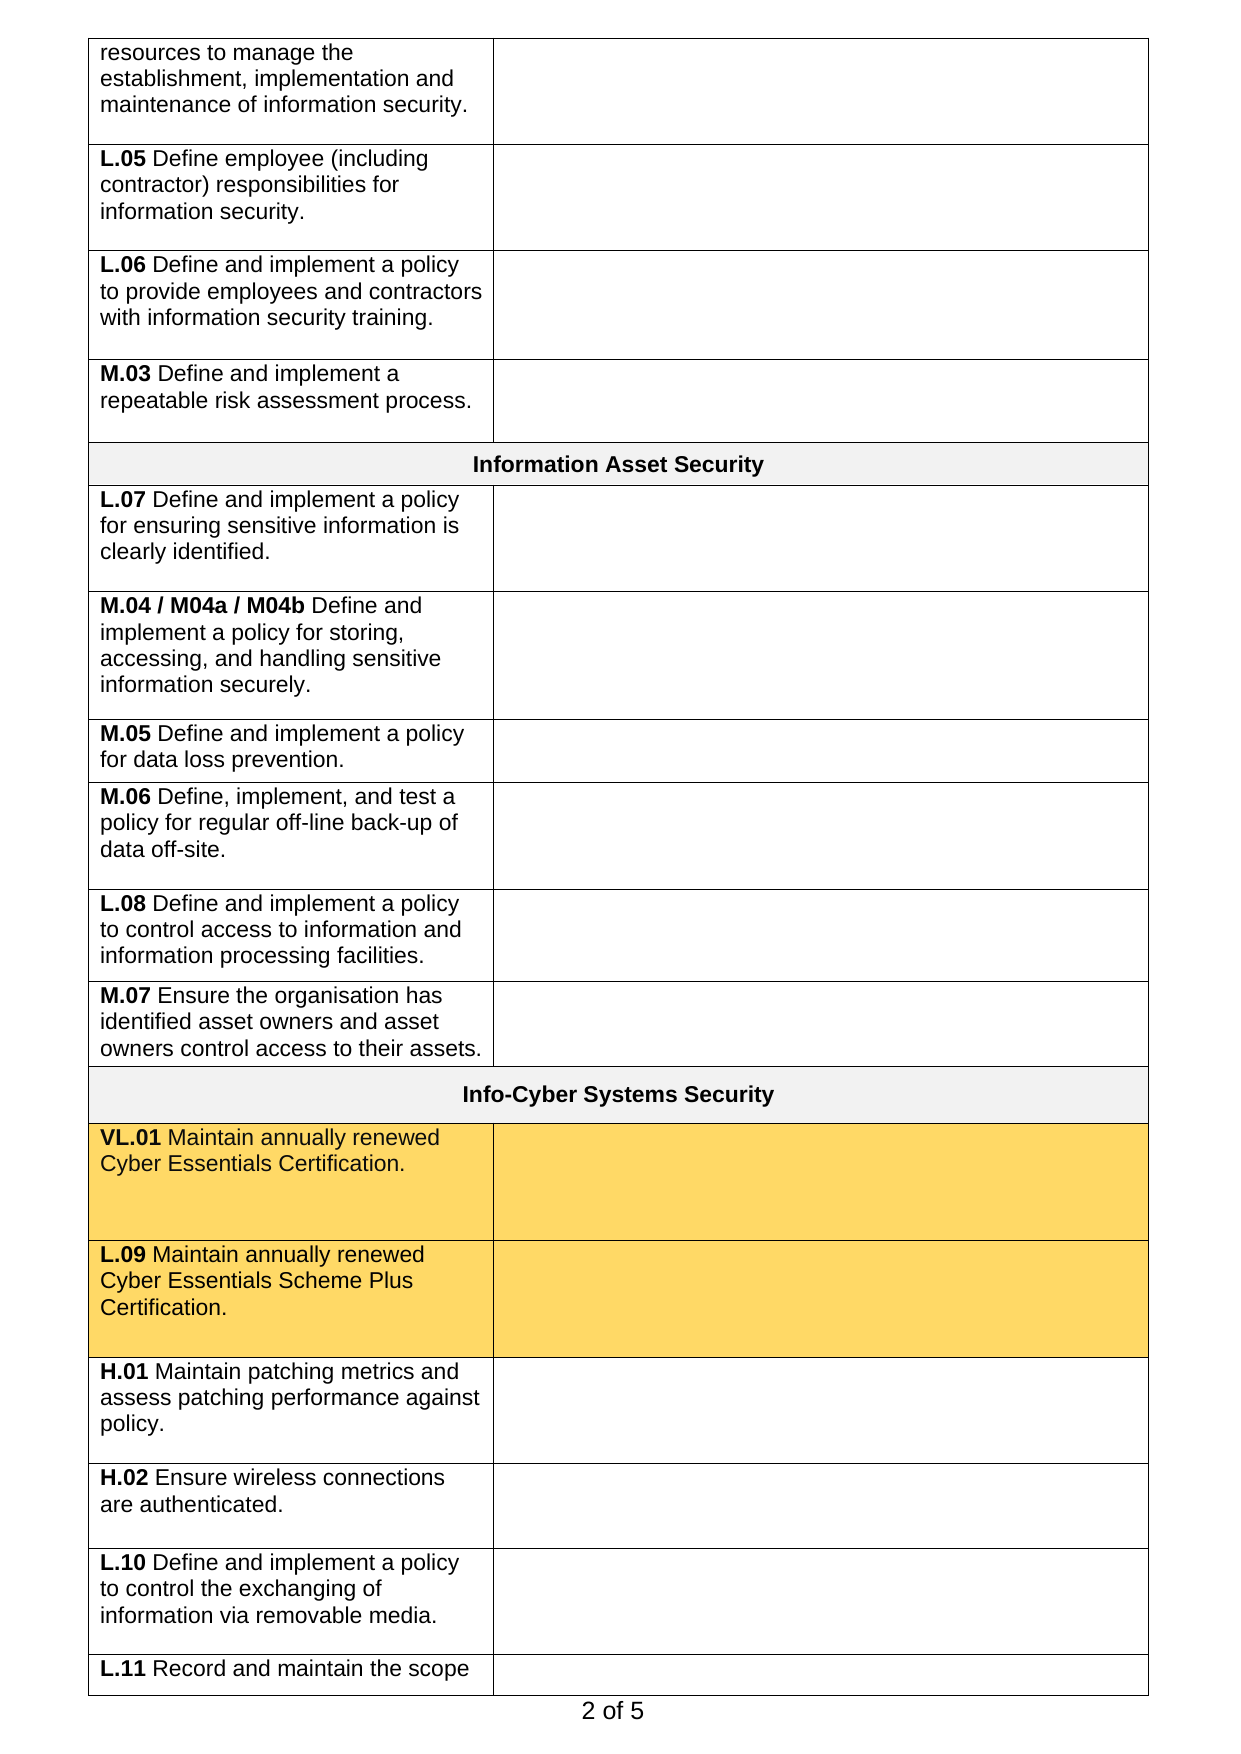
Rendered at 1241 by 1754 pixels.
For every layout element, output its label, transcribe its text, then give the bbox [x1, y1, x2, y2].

table_cell [494, 1464, 1148, 1548]
table_cell H.01 Maintain patching metrics and assess patching performance against policy. [89, 1358, 493, 1463]
table_cell resources to manage the establishment, implementation and maintenance of information security. [89, 39, 493, 144]
table_cell L.07 Define and implement a policy for ensuring sensitive information is clearly identified. [89, 486, 493, 591]
table_cell [494, 1124, 1148, 1240]
table_cell VL.01 Maintain annually renewed Cyber Essentials Certification. [89, 1124, 493, 1240]
table_cell [494, 360, 1148, 442]
table_cell Info-Cyber Systems Security [89, 1067, 1148, 1123]
table_cell L.09 Maintain annually renewed Cyber Essentials Scheme Plus Certification. [89, 1241, 493, 1357]
table_cell [494, 592, 1148, 719]
table_cell [494, 890, 1148, 981]
table_cell Information Asset Security [89, 443, 1148, 484]
table_cell [494, 39, 1148, 144]
table_cell L.08 Define and implement a policy to control access to information and information processing facilities. [89, 890, 493, 981]
table_cell M.03 Define and implement a repeatable risk assessment process. [89, 360, 493, 442]
table_cell M.07 Ensure the organisation has identified asset owners and asset owners control access to their assets. [89, 982, 493, 1066]
table_cell [494, 1358, 1148, 1463]
table_cell [494, 1241, 1148, 1357]
table_cell [494, 783, 1148, 888]
table_cell [494, 486, 1148, 591]
table_cell H.02 Ensure wireless connections are authenticated. [89, 1464, 493, 1548]
table_cell [494, 1549, 1148, 1654]
table_cell L.10 Define and implement a policy to control the exchanging of information via removable media. [89, 1549, 493, 1654]
table_cell [494, 720, 1148, 782]
table_cell M.04 / M04a / M04b Define and implement a policy for storing, accessing, and handling sensitive information securely. [89, 592, 493, 719]
table_cell M.05 Define and implement a policy for data loss prevention. [89, 720, 493, 782]
table_cell M.06 Define, implement, and test a policy for regular off-line back-up of data off-site. [89, 783, 493, 888]
table_cell L.05 Define employee (including contractor) responsibilities for information security. [89, 145, 493, 250]
table_cell [494, 251, 1148, 359]
table_cell [494, 145, 1148, 250]
table_cell [494, 982, 1148, 1066]
table_cell L.11 Record and maintain the scope [89, 1655, 493, 1694]
table_cell L.06 Define and implement a policy to provide employees and contractors with information security training. [89, 251, 493, 359]
table_cell [494, 1655, 1148, 1694]
